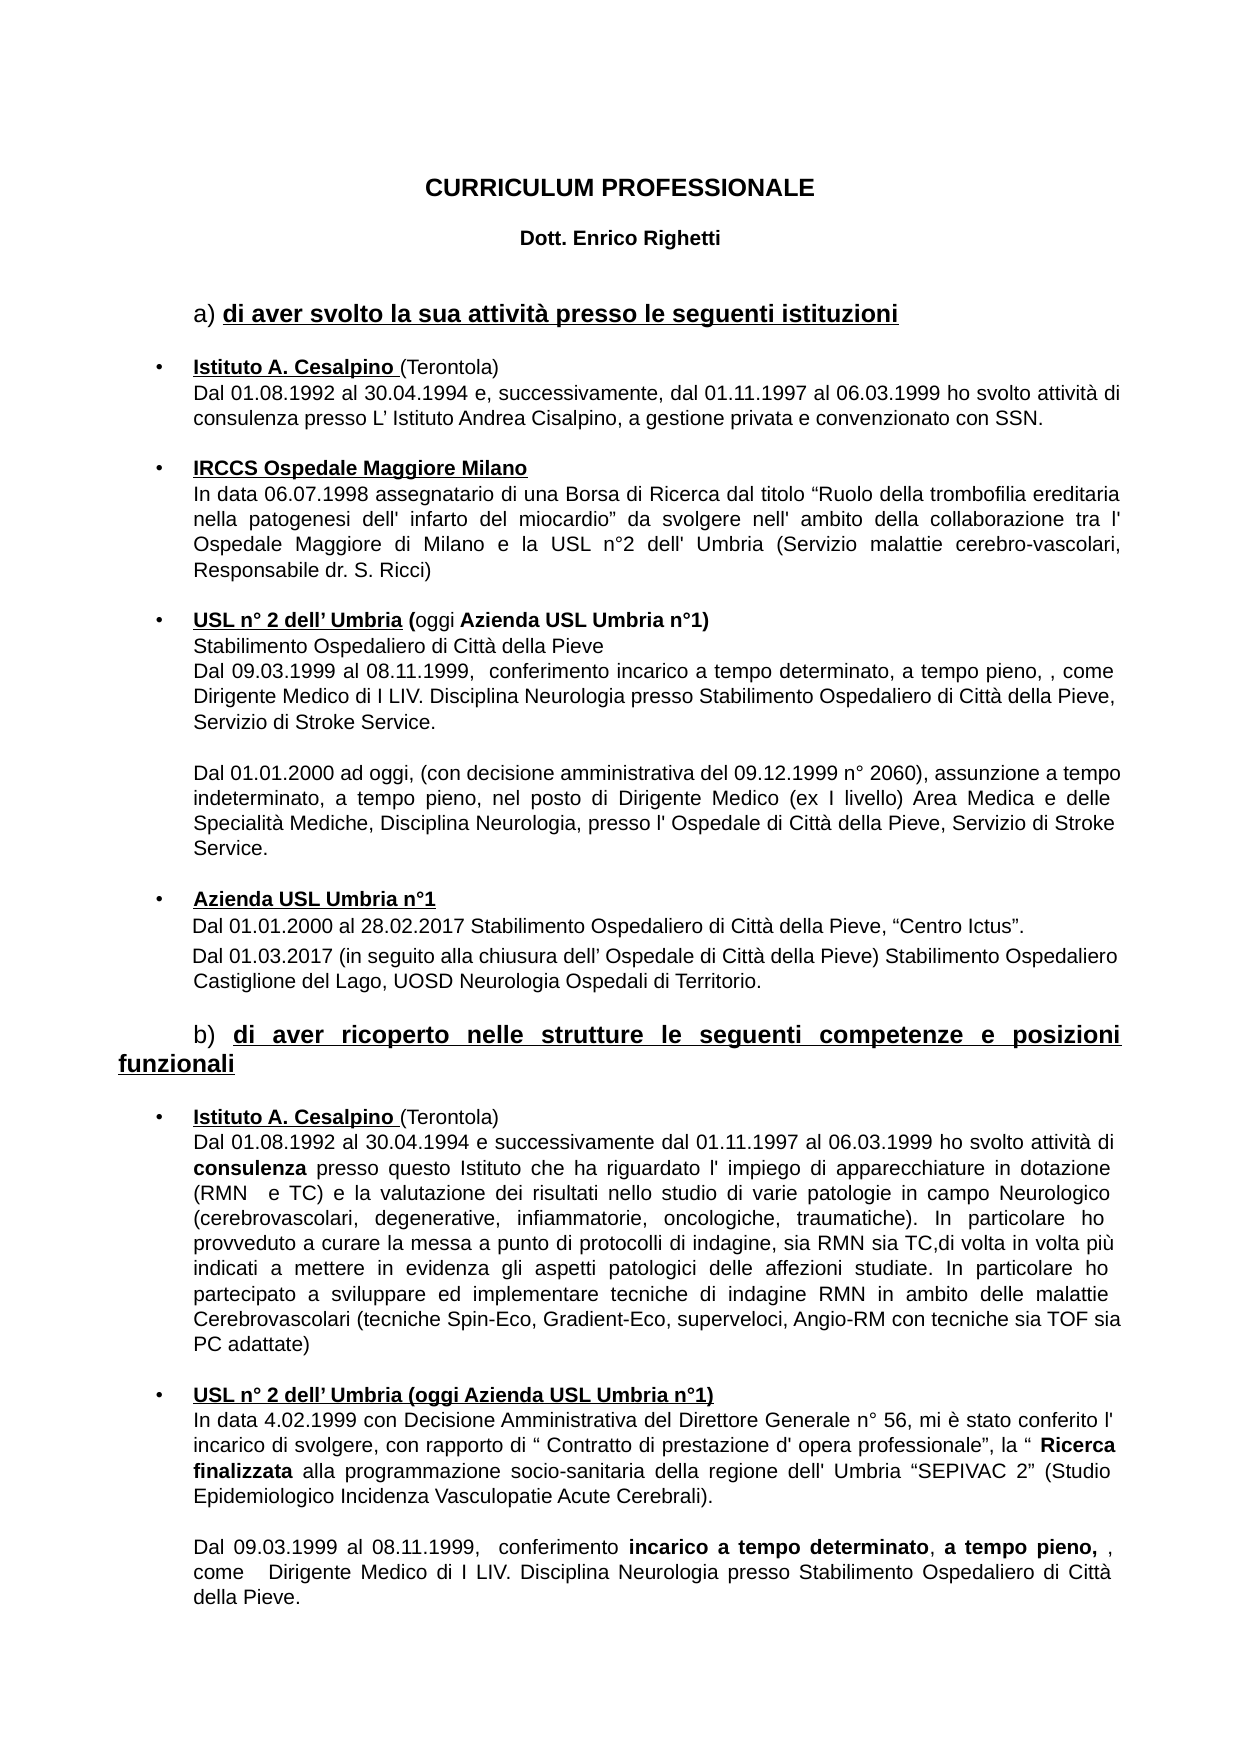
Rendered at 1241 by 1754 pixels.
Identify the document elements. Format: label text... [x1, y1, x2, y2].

text CURRICULUM PROFESSIONALE [118, 173, 1122, 202]
list In data 06.07.1998 assegnatario di una Borsa di Ricerca dal titolo “Ruolo della trombofilia ereditaria nella patogenesi dell' infarto del miocardio” da svolgere nell' ambito della collaborazione tra l' Ospedale Maggiore di Milano e la USL n°2 dell' Umbria (Servizio malattie cerebro-vascolari, Responsabile dr. S. Ricci) [156, 481, 1122, 581]
text In data 4.02.1999 con Decisione Amministrativa del Direttore Generale n° 56, mi è stato conferito l' incarico di svolgere, con rapporto di “ Contratto di prestazione d' opera professionale”, la “ Ricerca finalizzata alla programmazione socio-sanitaria della regione dell' Umbria “SEPIVAC 2” (Studio Epidemiologico Incidenza Vasculopatie Acute Cerebrali). [118, 1407, 1122, 1508]
text Dal 01.01.2000 al 28.02.2017 Stabilimento Ospedaliero di Città della Pieve, “Centro Ictus”. [118, 913, 1122, 938]
text Dal 09.03.1999 al 08.11.1999, conferimento incarico a tempo determinato, a tempo pieno, , come Dirigente Medico di I LIV. Disciplina Neurologia presso Stabilimento Ospedaliero di Città della Pieve, Servizio di Stroke Service. [118, 658, 1122, 733]
list Stabilimento Ospedaliero di Città della Pieve [156, 632, 1122, 658]
text Dal 01.03.2017 (in seguito alla chiusura dell’ Ospedale di Città della Pieve) Stabilimento Ospedaliero Castiglione del Lago, UOSD Neurologia Ospedali di Territorio. [118, 942, 1122, 993]
text Dal 09.03.1999 al 08.11.1999, conferimento incarico a tempo determinato, a tempo pieno, , come Dirigente Medico di I LIV. Disciplina Neurologia presso Stabilimento Ospedaliero di Città della Pieve. [118, 1533, 1122, 1609]
list Istituto A. Cesalpino (Terontola) [156, 1103, 1122, 1129]
text a) di aver svolto la sua attività presso le seguenti istituzioni [118, 299, 1122, 328]
list USL n° 2 dell’ Umbria (oggi Azienda USL Umbria n°1) [156, 1381, 1122, 1407]
list Azienda USL Umbria n°1 [156, 886, 1122, 911]
text Dal 01.01.2000 ad oggi, (con decisione amministrativa del 09.12.1999 n° 2060), assunzione a tempo indeterminato, a tempo pieno, nel posto di Dirigente Medico (ex I livello) Area Medica e delle Specialità Mediche, Disciplina Neurologia, presso l' Ospedale di Città della Pieve, Servizio di Stroke Service. [118, 759, 1122, 860]
list IRCCS Ospedale Maggiore Milano [156, 455, 1122, 480]
list USL n° 2 dell’ Umbria (oggi Azienda USL Umbria n°1) [156, 607, 1122, 632]
text Dott. Enrico Righetti [118, 226, 1122, 250]
text Dal 01.08.1992 al 30.04.1994 e successivamente dal 01.11.1997 al 06.03.1999 ho svolto attività di consulenza presso questo Istituto che ha riguardato l' impiego di apparecchiature in dotazione (RMN e TC) e la valutazione dei risultati nello studio di varie patologie in campo Neurologico (cerebrovascolari, degenerative, infiammatorie, oncologiche, traumatiche). In particolare ho provveduto a curare la messa a punto di protocolli di indagine, sia RMN sia TC,di volta in volta più indicati a mettere in evidenza gli aspetti patologici delle affezioni studiate. In particolare ho partecipato a sviluppare ed implementare tecniche di indagine RMN in ambito delle malattie Cerebrovascolari (tecniche Spin-Eco, Gradient-Eco, superveloci, Angio-RM con tecniche sia TOF sia PC adattate) [118, 1129, 1122, 1356]
text b) di aver ricoperto nelle strutture le seguenti competenze e posizioni funzionali [118, 1020, 1122, 1078]
list Istituto A. Cesalpino (Terontola) [156, 354, 1122, 379]
list Dal 01.08.1992 al 30.04.1994 e, successivamente, dal 01.11.1997 al 06.03.1999 ho svolto attività di consulenza presso L’ Istituto Andrea Cisalpino, a gestione privata e convenzionato con SSN. [156, 379, 1122, 429]
